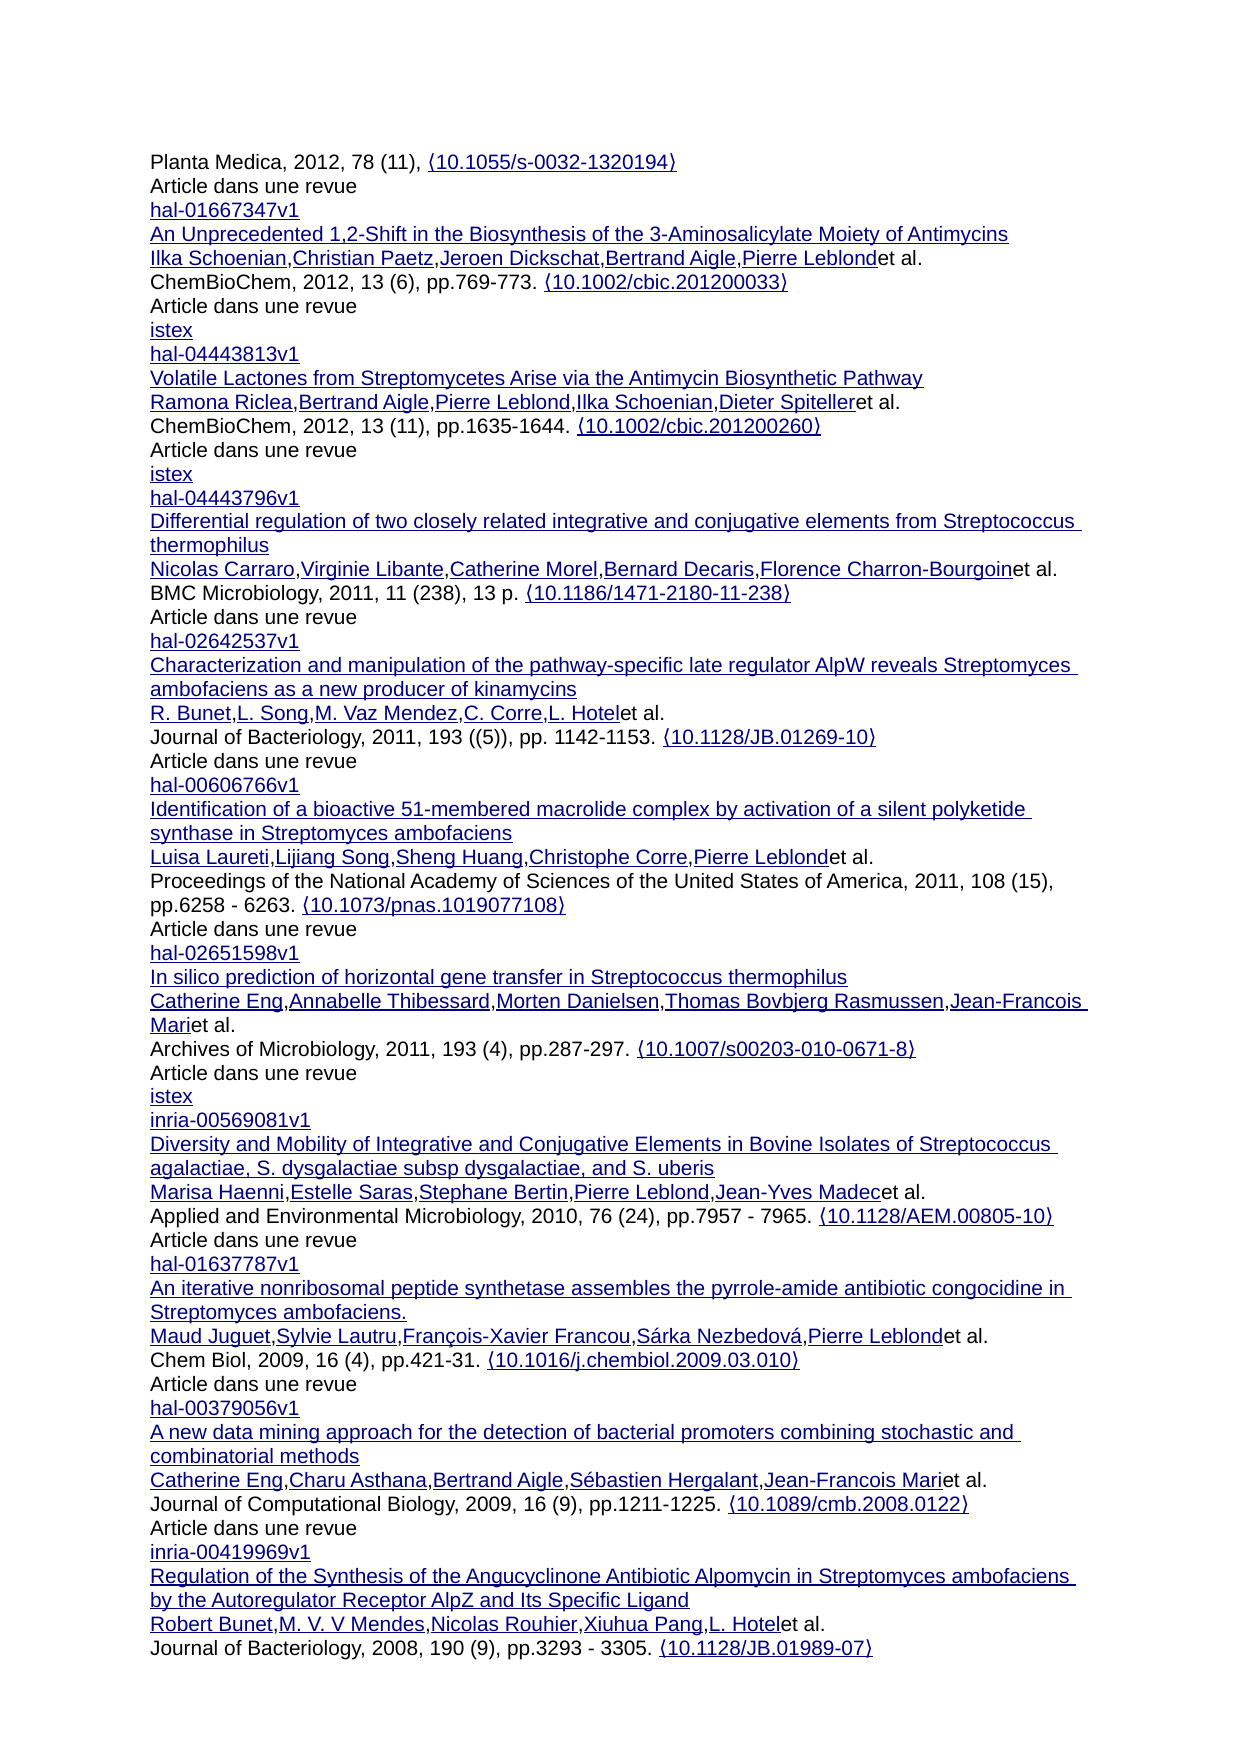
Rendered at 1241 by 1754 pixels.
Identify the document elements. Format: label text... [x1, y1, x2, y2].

table_cell Identification of a bioactive 51-membered macrolide complex by activation of a silent polyketide synthase in Streptomyces ambofaciens Luisa Laureti,Lijiang Song,Sheng Huang,Christophe Corre,Pierre Leblondet al. Proceedings of the National Academy of Sciences of the United States of America, 2011, 108 (15), pp.6258 - 6263. ⟨10.1073/pnas.1019077108⟩ Article dans une revue hal-02651598v1 [150, 797, 1090, 964]
table_cell A new data mining approach for the detection of bacterial promoters combining stochastic and combinatorial methods Catherine Eng,Charu Asthana,Bertrand Aigle,Sébastien Hergalant,Jean-Francois Mariet al. Journal of Computational Biology, 2009, 16 (9), pp.1211-1225. ⟨10.1089/cmb.2008.0122⟩ Article dans une revue inria-00419969v1 [150, 1420, 1090, 1563]
table_cell Regulation of the Synthesis of the Angucyclinone Antibiotic Alpomycin in Streptomyces ambofaciens by the Autoregulator Receptor AlpZ and Its Specific Ligand Robert Bunet,M. V. V Mendes,Nicolas Rouhier,Xiuhua Pang,L. Hotelet al. Journal of Bacteriology, 2008, 190 (9), pp.3293 - 3305. ⟨10.1128/JB.01989-07⟩ [150, 1564, 1090, 1659]
table_cell Planta Medica, 2012, 78 (11), ⟨10.1055/s-0032-1320194⟩ Article dans une revue hal-01667347v1 [150, 150, 1090, 222]
table_cell Volatile Lactones from Streptomycetes Arise via the Antimycin Biosynthetic Pathway Ramona Riclea,Bertrand Aigle,Pierre Leblond,Ilka Schoenian,Dieter Spitelleret al. ChemBioChem, 2012, 13 (11), pp.1635-1644. ⟨10.1002/cbic.201200260⟩ Article dans une revue istex hal-04443796v1 [150, 366, 1090, 509]
table_cell An Unprecedented 1,2‐Shift in the Biosynthesis of the 3‐Aminosalicylate Moiety of Antimycins Ilka Schoenian,Christian Paetz,Jeroen Dickschat,Bertrand Aigle,Pierre Leblondet al. ChemBioChem, 2012, 13 (6), pp.769-773. ⟨10.1002/cbic.201200033⟩ Article dans une revue istex hal-04443813v1 [150, 222, 1090, 366]
table_cell Diversity and Mobility of Integrative and Conjugative Elements in Bovine Isolates of Streptococcus agalactiae, S. dysgalactiae subsp dysgalactiae, and S. uberis Marisa Haenni,Estelle Saras,Stephane Bertin,Pierre Leblond,Jean-Yves Madecet al. Applied and Environmental Microbiology, 2010, 76 (24), pp.7957 - 7965. ⟨10.1128/AEM.00805-10⟩ Article dans une revue hal-01637787v1 [150, 1132, 1090, 1276]
table_cell Differential regulation of two closely related integrative and conjugative elements from Streptococcus thermophilus Nicolas Carraro,Virginie Libante,Catherine Morel,Bernard Decaris,Florence Charron-Bourgoinet al. BMC Microbiology, 2011, 11 (238), 13 p. ⟨10.1186/1471-2180-11-238⟩ Article dans une revue hal-02642537v1 [150, 509, 1090, 653]
table_cell In silico prediction of horizontal gene transfer in Streptococcus thermophilus Catherine Eng,Annabelle Thibessard,Morten Danielsen,Thomas Bovbjerg Rasmussen,Jean-Francois Mariet al. Archives of Microbiology, 2011, 193 (4), pp.287-297. ⟨10.1007/s00203-010-0671-8⟩ Article dans une revue istex inria-00569081v1 [150, 965, 1090, 1132]
table_cell An iterative nonribosomal peptide synthetase assembles the pyrrole-amide antibiotic congocidine in Streptomyces ambofaciens. Maud Juguet,Sylvie Lautru,François-Xavier Francou,Sárka Nezbedová,Pierre Leblondet al. Chem Biol, 2009, 16 (4), pp.421-31. ⟨10.1016/j.chembiol.2009.03.010⟩ Article dans une revue hal-00379056v1 [150, 1276, 1090, 1420]
table_cell Characterization and manipulation of the pathway-specific late regulator AlpW reveals Streptomyces ambofaciens as a new producer of kinamycins R. Bunet,L. Song,M. Vaz Mendez,C. Corre,L. Hotelet al. Journal of Bacteriology, 2011, 193 ((5)), pp. 1142-1153. ⟨10.1128/JB.01269-10⟩ Article dans une revue hal-00606766v1 [150, 653, 1090, 797]
